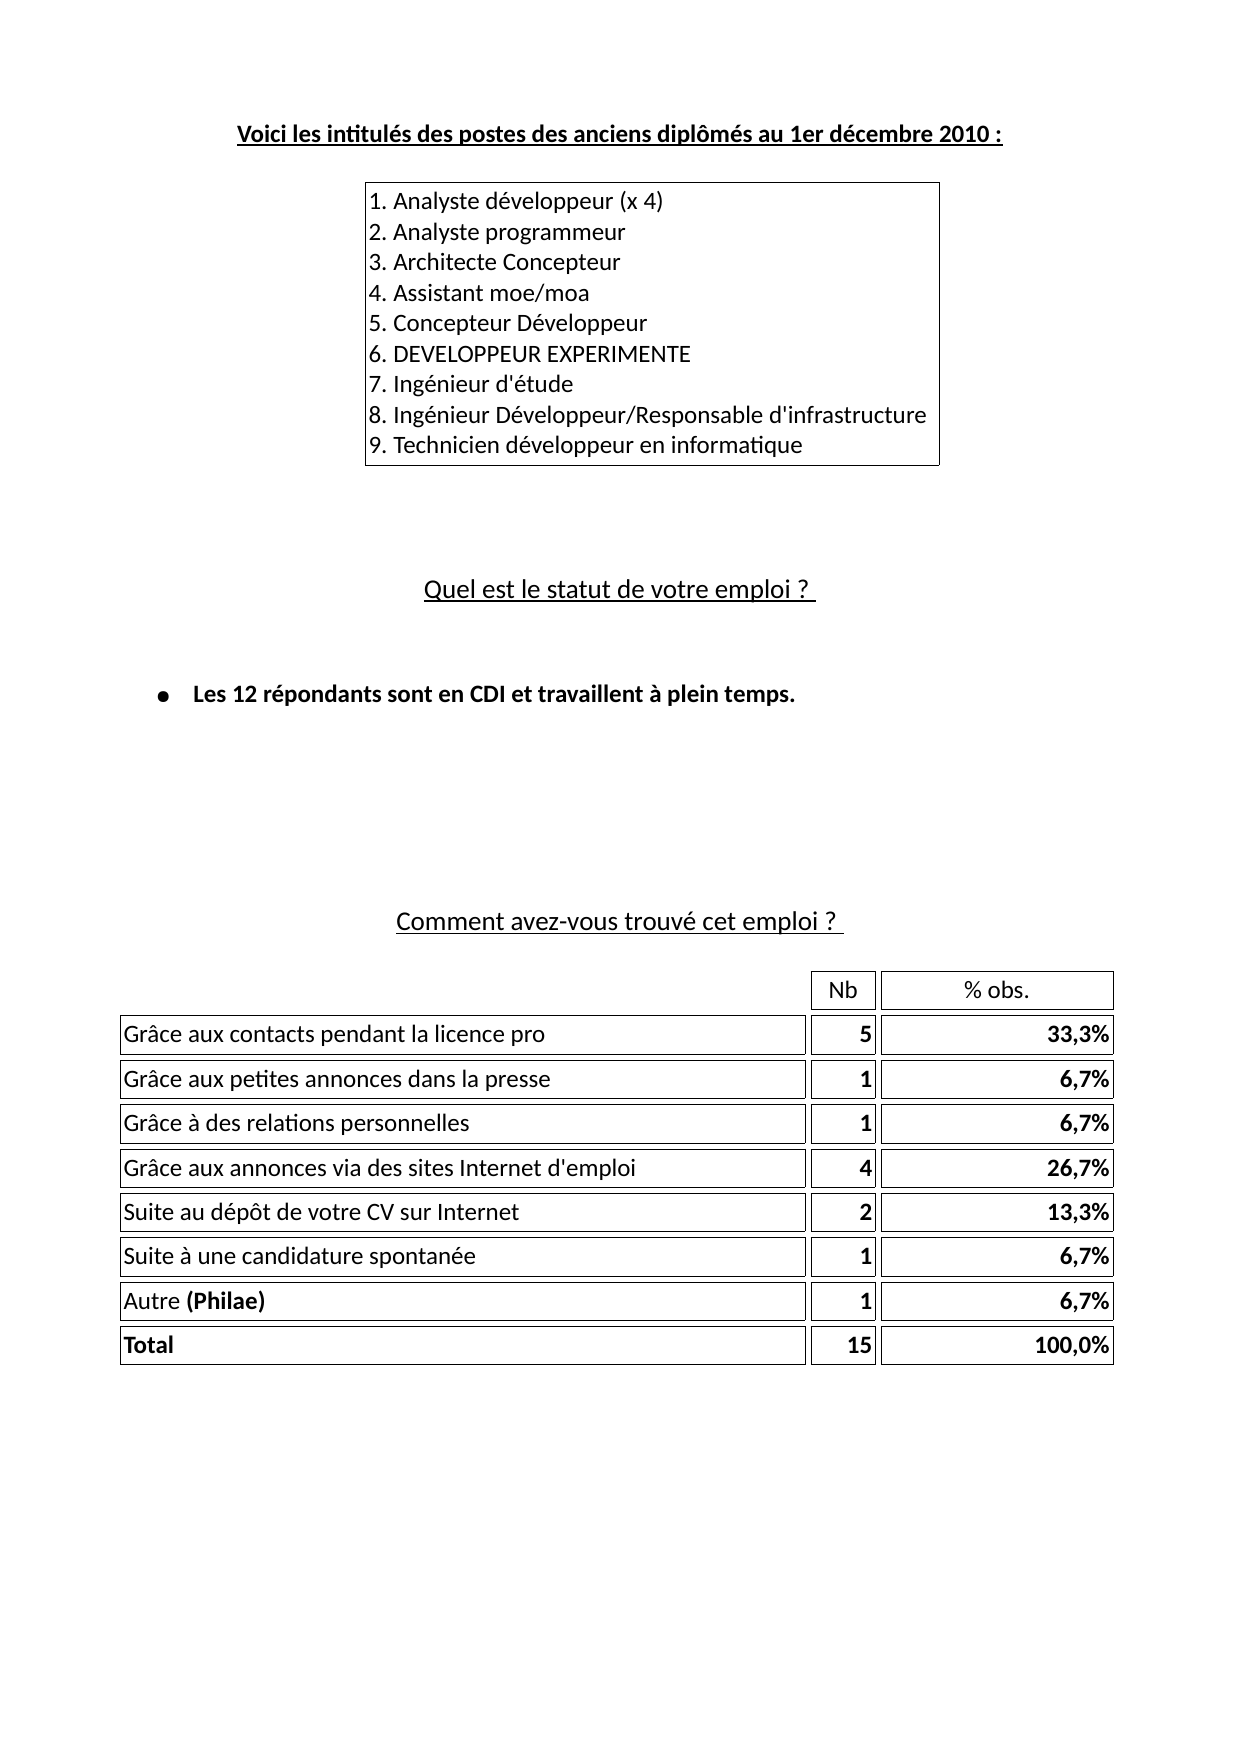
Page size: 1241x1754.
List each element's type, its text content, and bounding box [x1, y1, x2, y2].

table_cell Autre (Philae) [117, 1279, 808, 1323]
table_cell Suite au dépôt de votre CV sur Internet [117, 1190, 808, 1234]
table_cell Grâce aux contacts pendant la licence pro [117, 1013, 808, 1057]
table_header [117, 968, 808, 1012]
table_cell 5 [808, 1013, 878, 1057]
table_cell 1 [808, 1101, 878, 1146]
table_cell 1 [808, 1234, 878, 1279]
table_cell Total [117, 1323, 808, 1367]
table_cell Grâce aux annonces via des sites Internet d'emploi [117, 1146, 808, 1190]
table_cell 100,0% [878, 1323, 1116, 1367]
table_cell Grâce à des relations personnelles [117, 1101, 808, 1146]
table_cell 2 [808, 1190, 878, 1234]
text Quel est le statut de votre emploi ? [118, 572, 1121, 605]
table_cell Grâce aux petites annonces dans la presse [117, 1057, 808, 1101]
table_cell 13,3% [878, 1190, 1116, 1234]
table_header Nb [808, 968, 878, 1012]
text Comment avez-vous trouvé cet emploi ? [118, 904, 1121, 937]
table_header 1. Analyste développeur (x 4) 2. Analyste programmeur 3. Architecte Concepteur 4. Assistant moe/moa 5. Concepteur Développeur 6. DEVELOPPEUR EXPERIMENTE 7. Ingénieur d'étude 8. Ingénieur Développeur/Responsable d'infrastructure 9. Technicien développeur en informatique [362, 179, 942, 468]
list Les 12 répondants sont en CDI et travaillent à plein temps. [156, 678, 1121, 709]
table_cell 4 [808, 1146, 878, 1190]
table_header % obs. [878, 968, 1116, 1012]
text Voici les intitulés des postes des anciens diplômés au 1er décembre 2010 : [118, 118, 1121, 149]
table_cell 1 [808, 1057, 878, 1101]
table_cell 6,7% [878, 1101, 1116, 1146]
table_cell 15 [808, 1323, 878, 1367]
table_cell 6,7% [878, 1234, 1116, 1279]
table_cell 6,7% [878, 1057, 1116, 1101]
table_cell Suite à une candidature spontanée [117, 1234, 808, 1279]
table_cell 6,7% [878, 1279, 1116, 1323]
table_cell 33,3% [878, 1013, 1116, 1057]
table_cell 26,7% [878, 1146, 1116, 1190]
table_cell 1 [808, 1279, 878, 1323]
